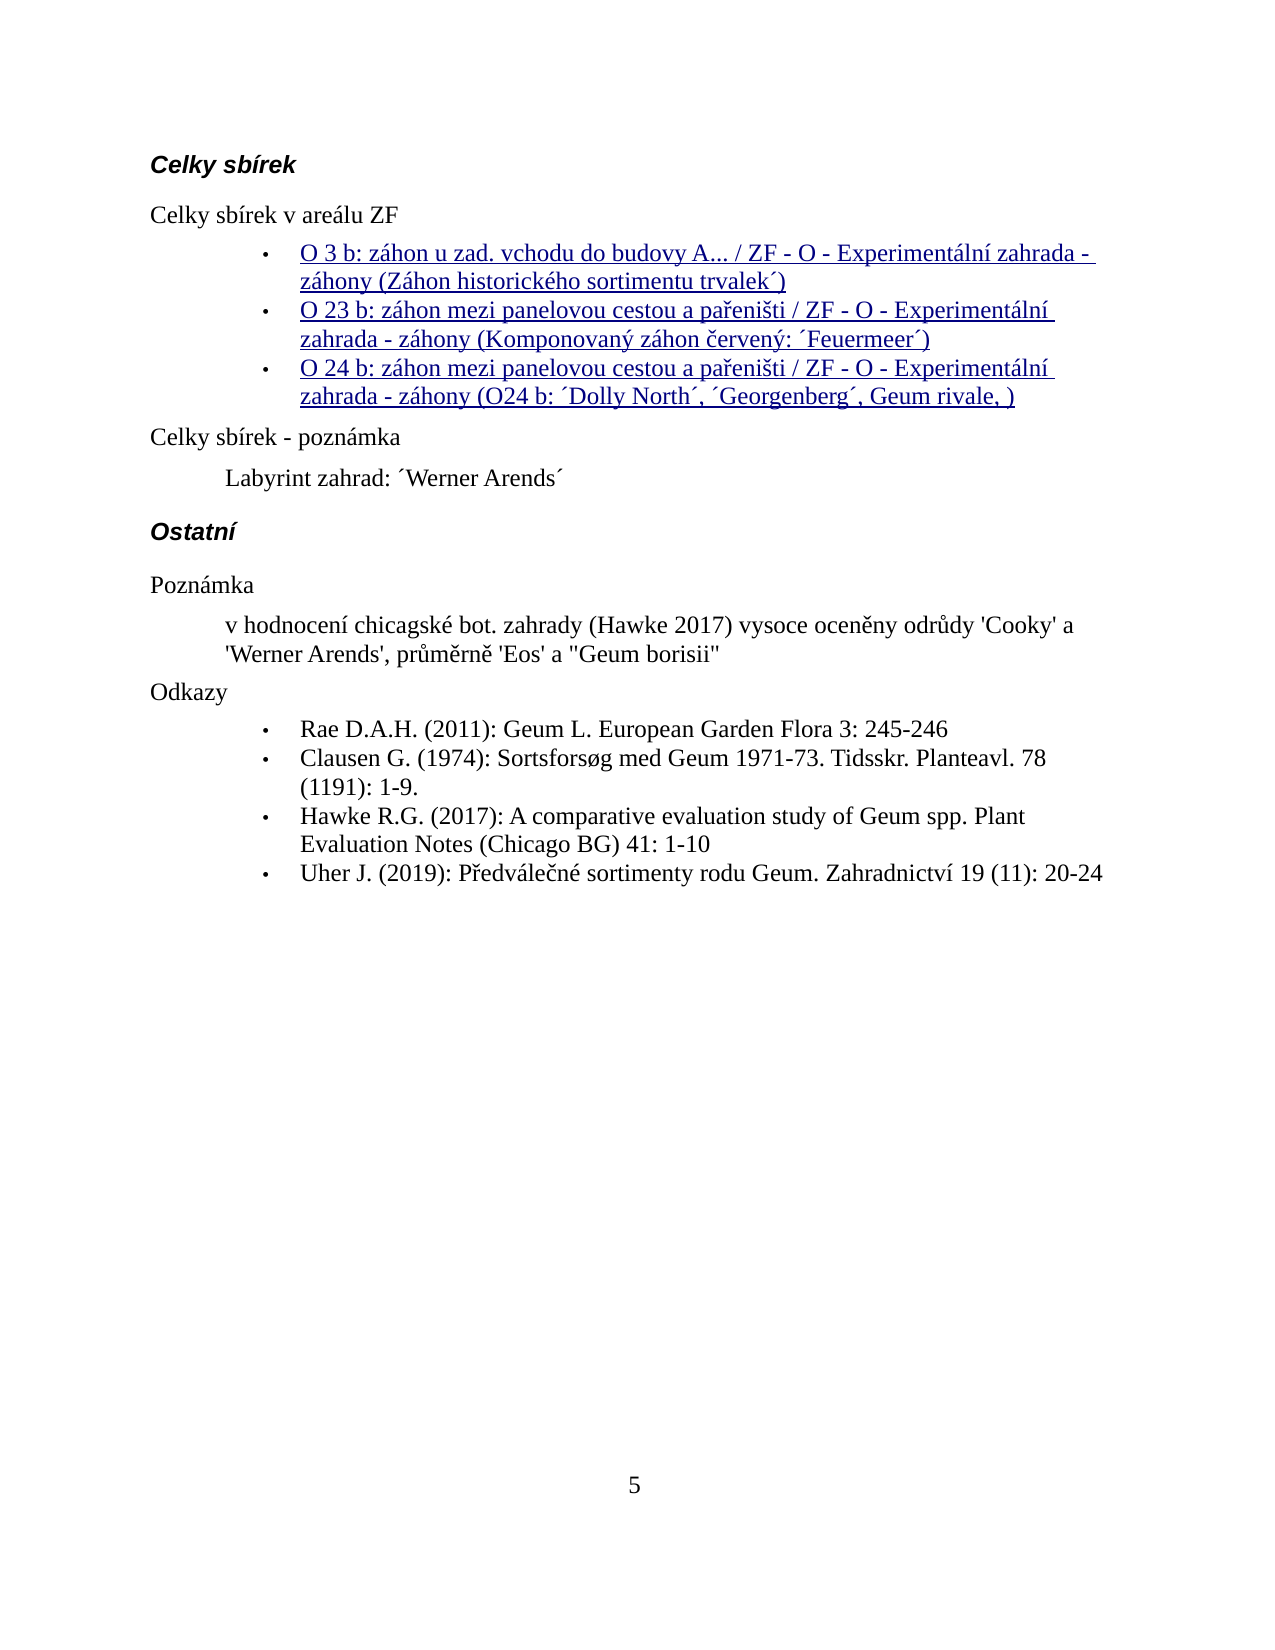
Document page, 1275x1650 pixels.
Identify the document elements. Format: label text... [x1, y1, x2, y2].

text Labyrint zahrad: ´Werner Arends´ [225, 463, 1125, 492]
text Celky sbírek - poznámka [150, 422, 1125, 451]
list Hawke R.G. (2017): A comparative evaluation study of Geum spp. Plant Evaluation Notes (Chicago BG) 41: 1-10 [262, 801, 1125, 858]
list Rae D.A.H. (2011): Geum L. European Garden Flora 3: 245-246 [262, 714, 1125, 743]
list O 23 b: záhon mezi panelovou cestou a pařeništi / ZF - O - Experimentální zahrada - záhony (Komponovaný záhon červený: ´Feuermeer´) [262, 295, 1125, 353]
text Odkazy [150, 677, 1125, 706]
subtitle Ostatní [150, 517, 1125, 545]
text Celky sbírek v areálu ZF [150, 200, 1125, 229]
list Uher J. (2019): Předválečné sortimenty rodu Geum. Zahradnictví 19 (11): 20-24 [262, 858, 1125, 887]
text Poznámka [150, 570, 1125, 598]
subtitle Celky sbírek [150, 150, 1125, 178]
list Clausen G. (1974): Sortsforsøg med Geum 1971-73. Tidsskr. Planteavl. 78 (1191): 1-9. [262, 743, 1125, 801]
list O 3 b: záhon u zad. vchodu do budovy A... / ZF - O - Experimentální zahrada - záhony (Záhon historického sortimentu trvalek´) [262, 238, 1125, 295]
text v hodnocení chicagské bot. zahrady (Hawke 2017) vysoce oceněny odrůdy 'Cooky' a 'Werner Arends', průměrně 'Eos' a "Geum borisii" [225, 610, 1125, 668]
list O 24 b: záhon mezi panelovou cestou a pařeništi / ZF - O - Experimentální zahrada - záhony (O24 b: ´Dolly North´, ´Georgenberg´, Geum rivale, ) [262, 353, 1125, 410]
